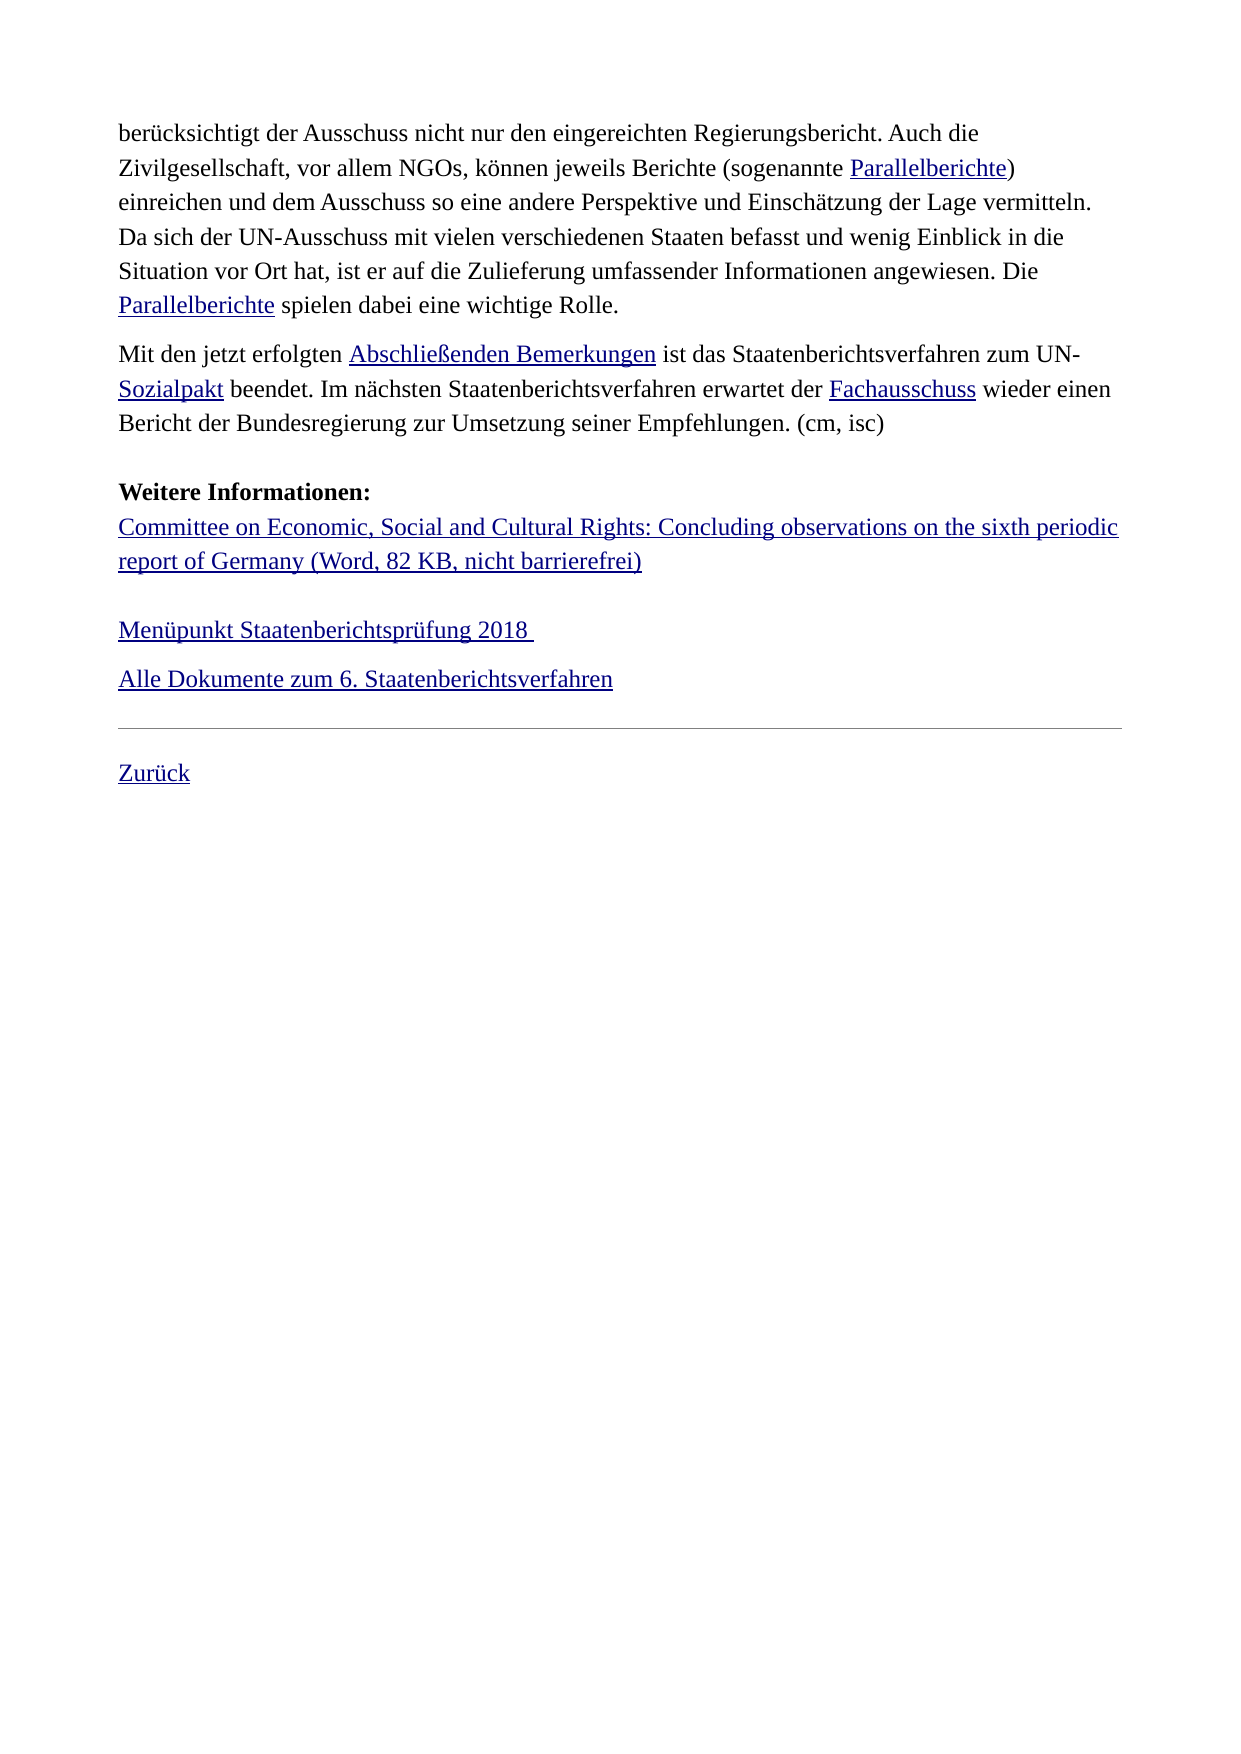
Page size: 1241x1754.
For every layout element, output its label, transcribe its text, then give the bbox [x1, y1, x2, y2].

text Zurück [118, 758, 1122, 786]
text berücksichtigt der Ausschuss nicht nur den eingereichten Regierungsbericht. Auch die Zivilgesellschaft, vor allem NGOs, können jeweils Berichte (sogenannte Parallelberichte) einreichen und dem Ausschuss so eine andere Perspektive und Einschätzung der Lage vermitteln. Da sich der UN-Ausschuss mit vielen verschiedenen Staaten befasst und wenig Einblick in die Situation vor Ort hat, ist er auf die Zulieferung umfassender Informationen angewiesen. Die Parallelberichte spielen dabei eine wichtige Rolle. [118, 118, 1122, 319]
text Mit den jetzt erfolgten Abschließenden Bemerkungen ist das Staatenberichtsverfahren zum UN-Sozialpakt beendet. Im nächsten Staatenberichtsverfahren erwartet der Fachausschuss wieder einen Bericht der Bundesregierung zur Umsetzung seiner Empfehlungen. (cm, isc) Weitere Informationen: Committee on Economic, Social and Cultural Rights: Concluding observations on the sixth periodic report of Germany (Word, 82 KB, nicht barrierefrei) Menüpunkt Staatenberichtsprüfung 2018 [118, 339, 1122, 644]
text Alle Dokumente zum 6. Staatenberichtsverfahren [118, 664, 1122, 693]
